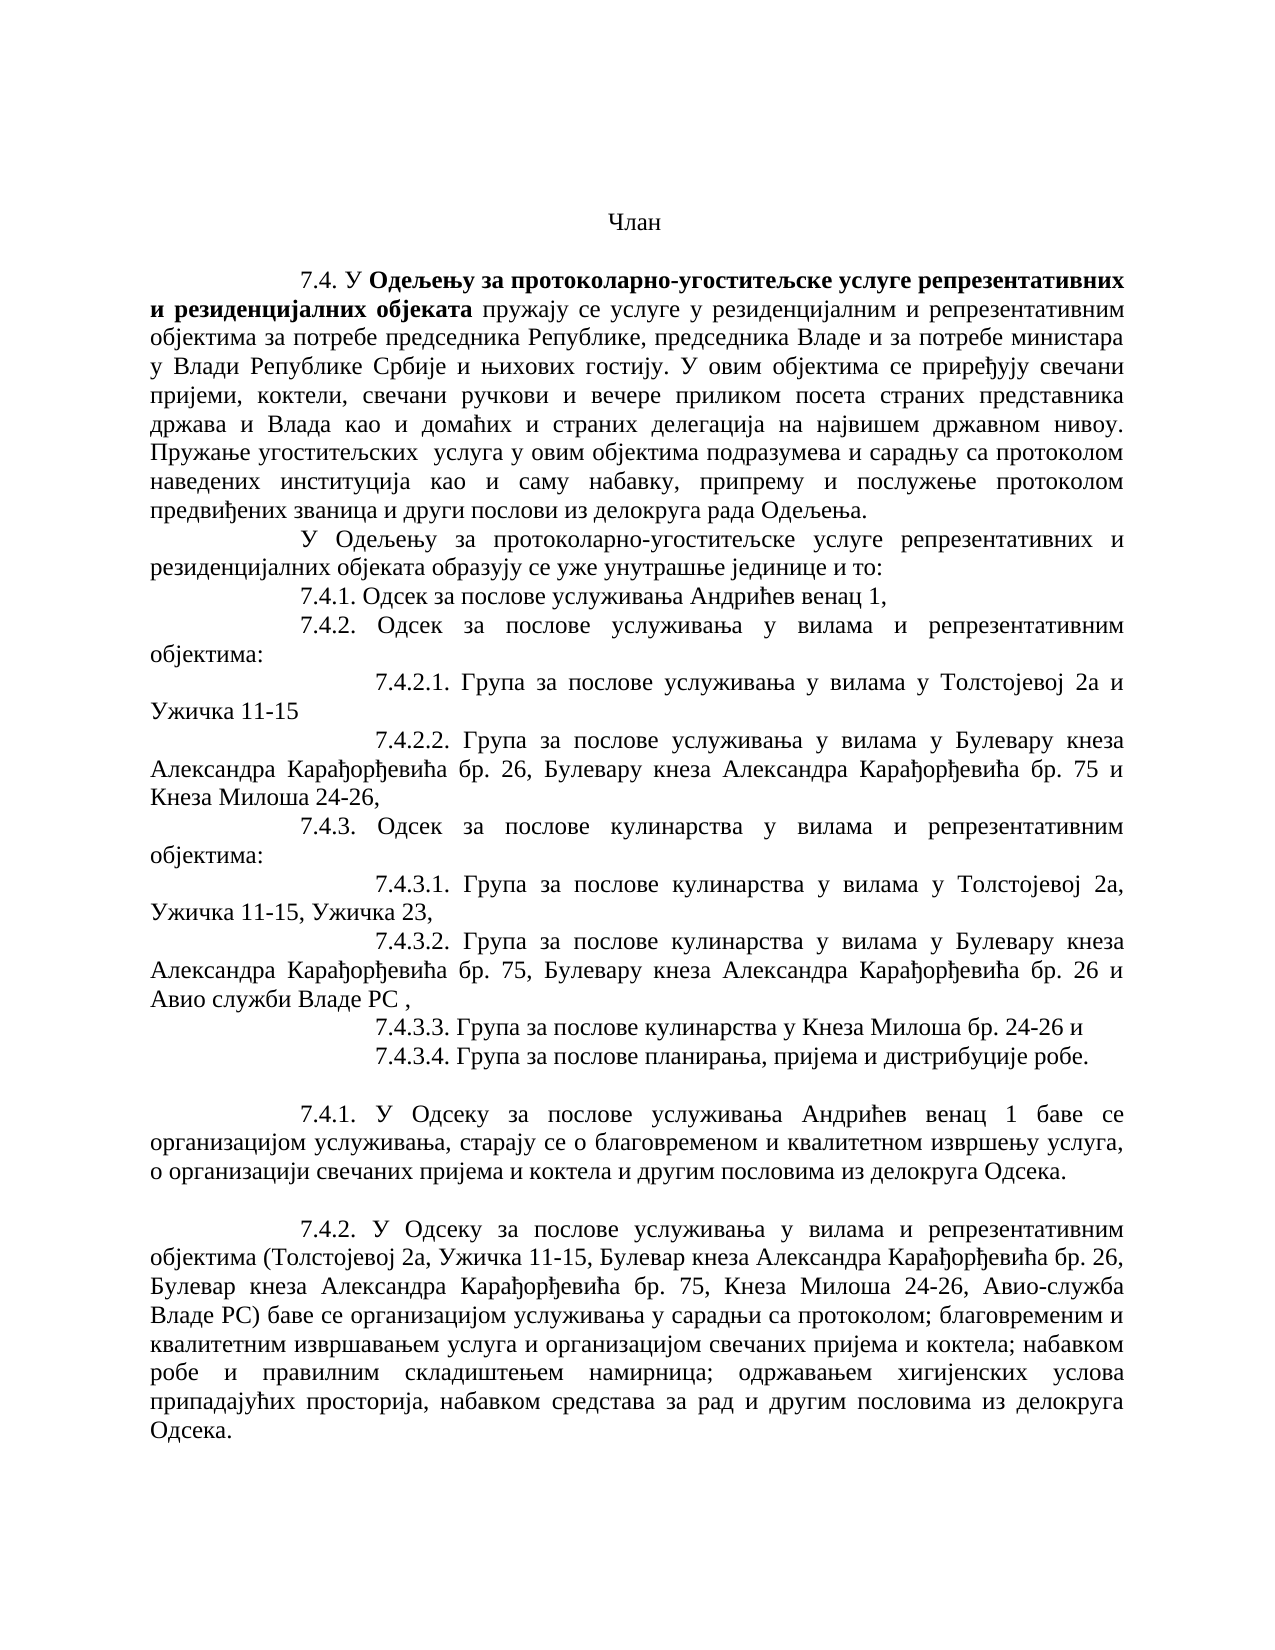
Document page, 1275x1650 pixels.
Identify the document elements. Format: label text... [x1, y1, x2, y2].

text 7.4.3.3. Група за послове кулинарства у Кнеза Милоша бр. 24-26 и [150, 1012, 1125, 1041]
text 7.4.2. Одсек за послове услуживања у вилама и репрезентативним објектима: [150, 610, 1125, 667]
text 7.4. У Одељењу за протоколарно-угоститељске услуге репрезентативних и резиденцијалних објеката пружају се услуге у резиденцијалним и репрезентативним објектима за потребе председника Републике, председника Владе и за потребе министара у Влади Републике Србије и њихових гостију. У овим објектима се приређују свечани пријеми, коктели, свечани ручкови и вечере приликом посета страних представника држава и Влада као и домаћих и страних делегација на највишем државном нивоу. Пружање угоститељских услуга у овим објектима подразумева и сарадњу са протоколом наведених институција као и саму набавку, припрему и послужење протоколом предвиђених званица и други послови из делокруга рада Одељења. [150, 265, 1125, 524]
text 7.4.2.1. Група за послове услуживања у вилама у Толстојевој 2а и Ужичка 11-15 [150, 667, 1125, 725]
text 7.4.3. Одсек за послове кулинарства у вилама и репрезентативним објектима: [150, 811, 1125, 869]
text 7.4.3.2. Група за послове кулинарства у вилама у Булевару кнеза Александра Карађорђевића бр. 75, Булевару кнеза Александра Карађорђевића бр. 26 и Авио служби Владе РС , [150, 926, 1125, 1012]
text 7.4.1. Одсек за послове услуживања Андрићев венац 1, [150, 581, 1125, 610]
text 7.4.3.4. Група за послове планирања, пријема и дистрибуције робе. [150, 1041, 1125, 1070]
text 7.4.2.2. Група за послове услуживања у вилама у Булевару кнеза Александра Карађорђевића бр. 26, Булевару кнеза Александра Карађорђевића бр. 75 и Кнеза Милоша 24-26, [150, 725, 1125, 811]
text Члан [150, 207, 1125, 236]
text 7.4.3.1. Група за послове кулинарства у вилама у Толстојевој 2а, Ужичка 11-15, Ужичка 23, [150, 869, 1125, 926]
text 7.4.2. У Одсеку за послове услуживања у вилама и репрезентативним објектима (Толстојевој 2а, Ужичка 11-15, Булевар кнеза Александра Карађорђевића бр. 26, Булевар кнеза Александра Карађорђевића бр. 75, Кнеза Милоша 24-26, Авио-служба Владе РС) баве се организацијом услуживања у сарадњи са протоколом; благовременим и квалитетним извршавањем услуга и организацијом свечаних пријема и коктела; набавком робе и правилним складиштењем намирница; одржавањем хигијенских услова припадајућих просторија, набавком средстава за рад и другим пословима из делокруга Одсека. [150, 1214, 1125, 1444]
text 7.4.1. У Одсеку за послове услуживања Андрићев венац 1 баве се организацијом услуживања, старају се о благовременом и квалитетном извршењу услуга, o организацији свечаних пријема и коктела и другим пословима из делокруга Одсека. [150, 1099, 1125, 1185]
text У Одељењу за протоколарно-угоститељске услуге репрезентативних и резиденцијалних објеката образују се уже унутрашње јединице и то: [150, 524, 1125, 581]
